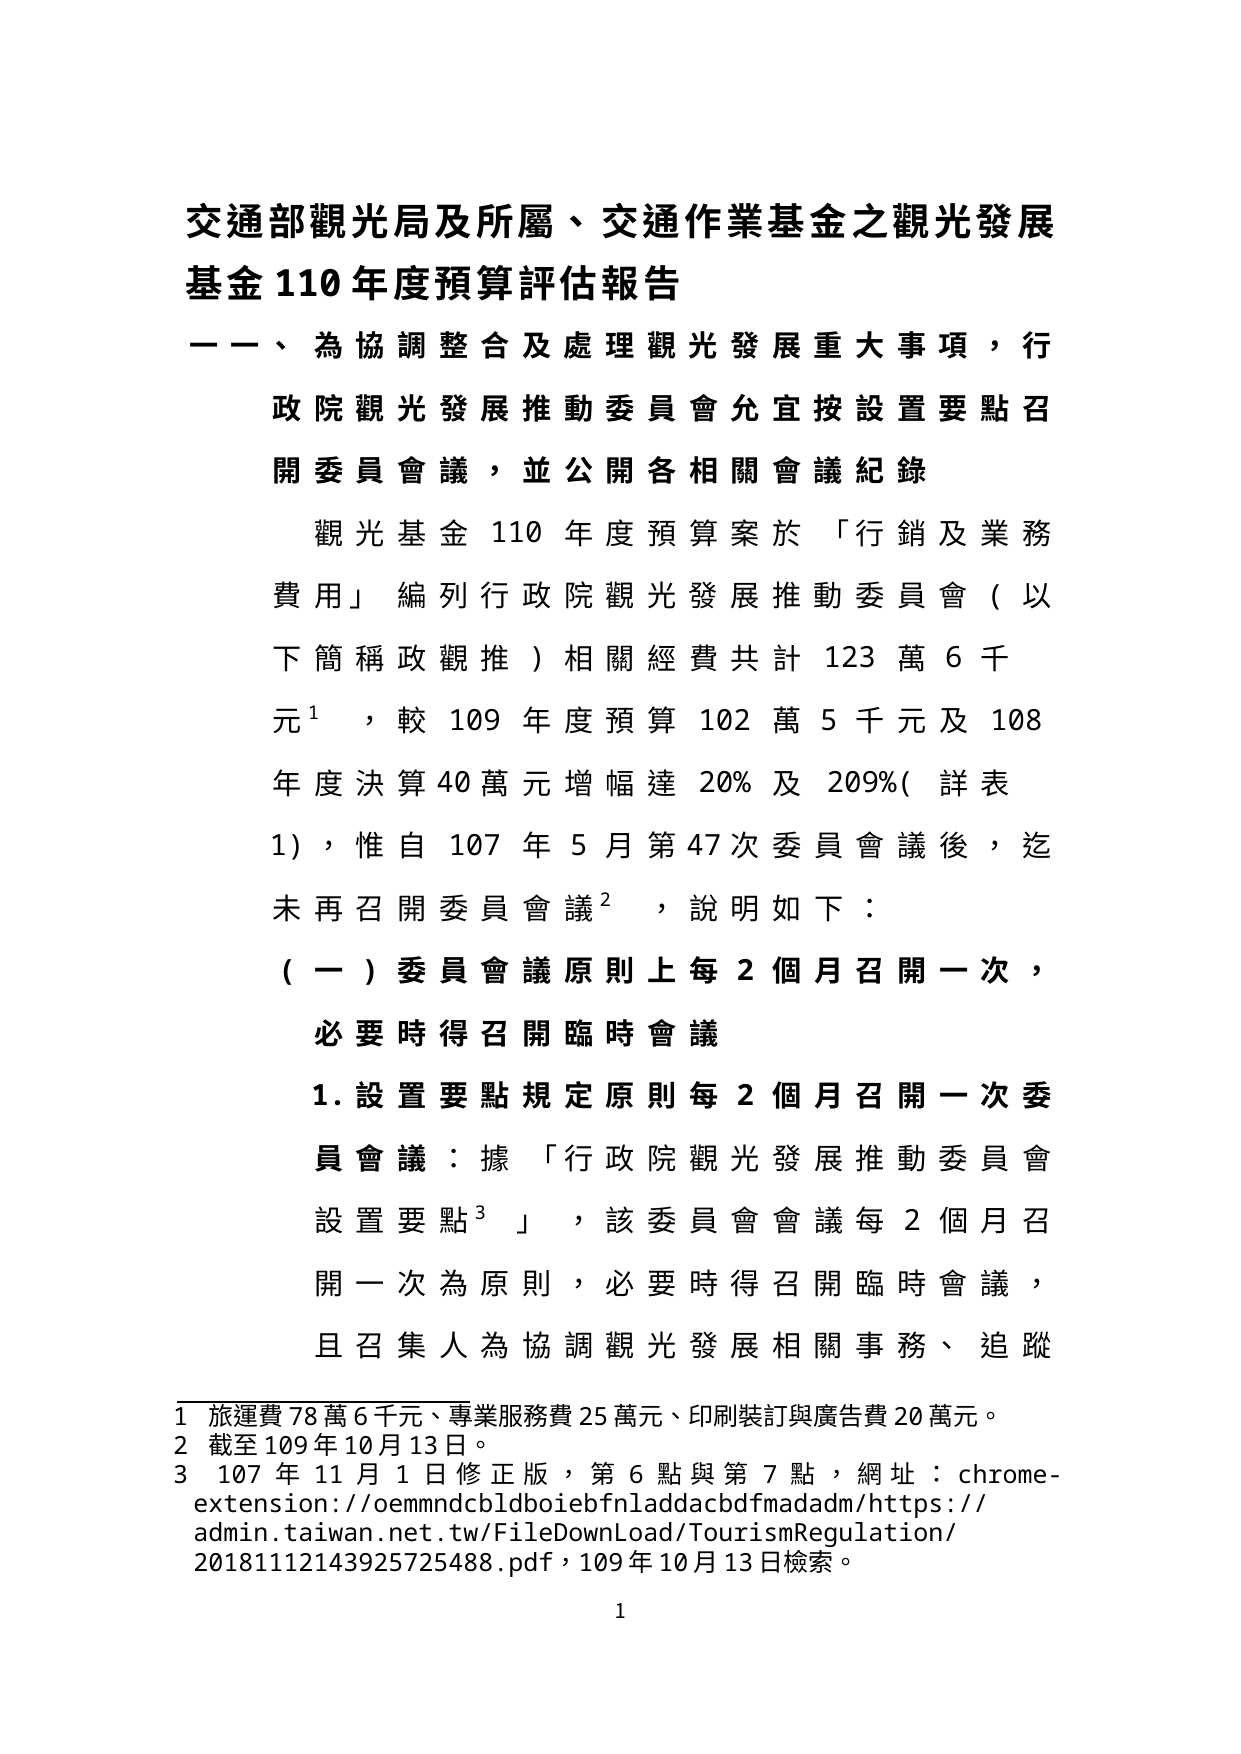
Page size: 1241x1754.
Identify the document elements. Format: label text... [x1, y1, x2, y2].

text 1.設置要點規定原則每2個月召開一次委員會議：據「行政院觀光發展推動委員會設置要點」，該委員會會議每2個月召開一次為原則，必要時得召開臨時會議，且召集人為協調觀光發展相關事務、追蹤 [271, 1052, 1058, 1365]
text 107年11月1日修正版，第6點與第7點，網址：chrome-extension://oemmndcbldboiebfnladdacbdfmadadm/https://admin.taiwan.net.tw/FileDownLoad/TourismRegulation/20181112143925725488.pdf，109年10月13日檢索。 [173, 1460, 1063, 1577]
text 旅運費78萬6千元、專業服務費25萬元、印刷裝訂與廣告費20萬元。 [173, 1402, 1063, 1431]
text 一一、為協調整合及處理觀光發展重大事項，行政院觀光發展推動委員會允宜按設置要點召開委員會議，並公開各相關會議紀錄 [183, 302, 1058, 490]
text (一)委員會議原則上每2個月召開一次，必要時得召開臨時會議 [242, 927, 1058, 1052]
text 觀光基金110年度預算案於「行銷及業務費用」編列行政院觀光發展推動委員會(以下簡稱政觀推)相關經費共計123萬6千元，較109年度預算102萬5千元及108年度決算40萬元增幅達20%及209%(詳表1)，惟自107年5月第47次委員會議後，迄未再召開委員會議，說明如下： [242, 490, 1058, 927]
text 交通部觀光局及所屬、交通作業基金之觀光發展基金110年度預算評估報告 [183, 177, 1058, 302]
text 截至109年10月13日。 [173, 1431, 1063, 1460]
